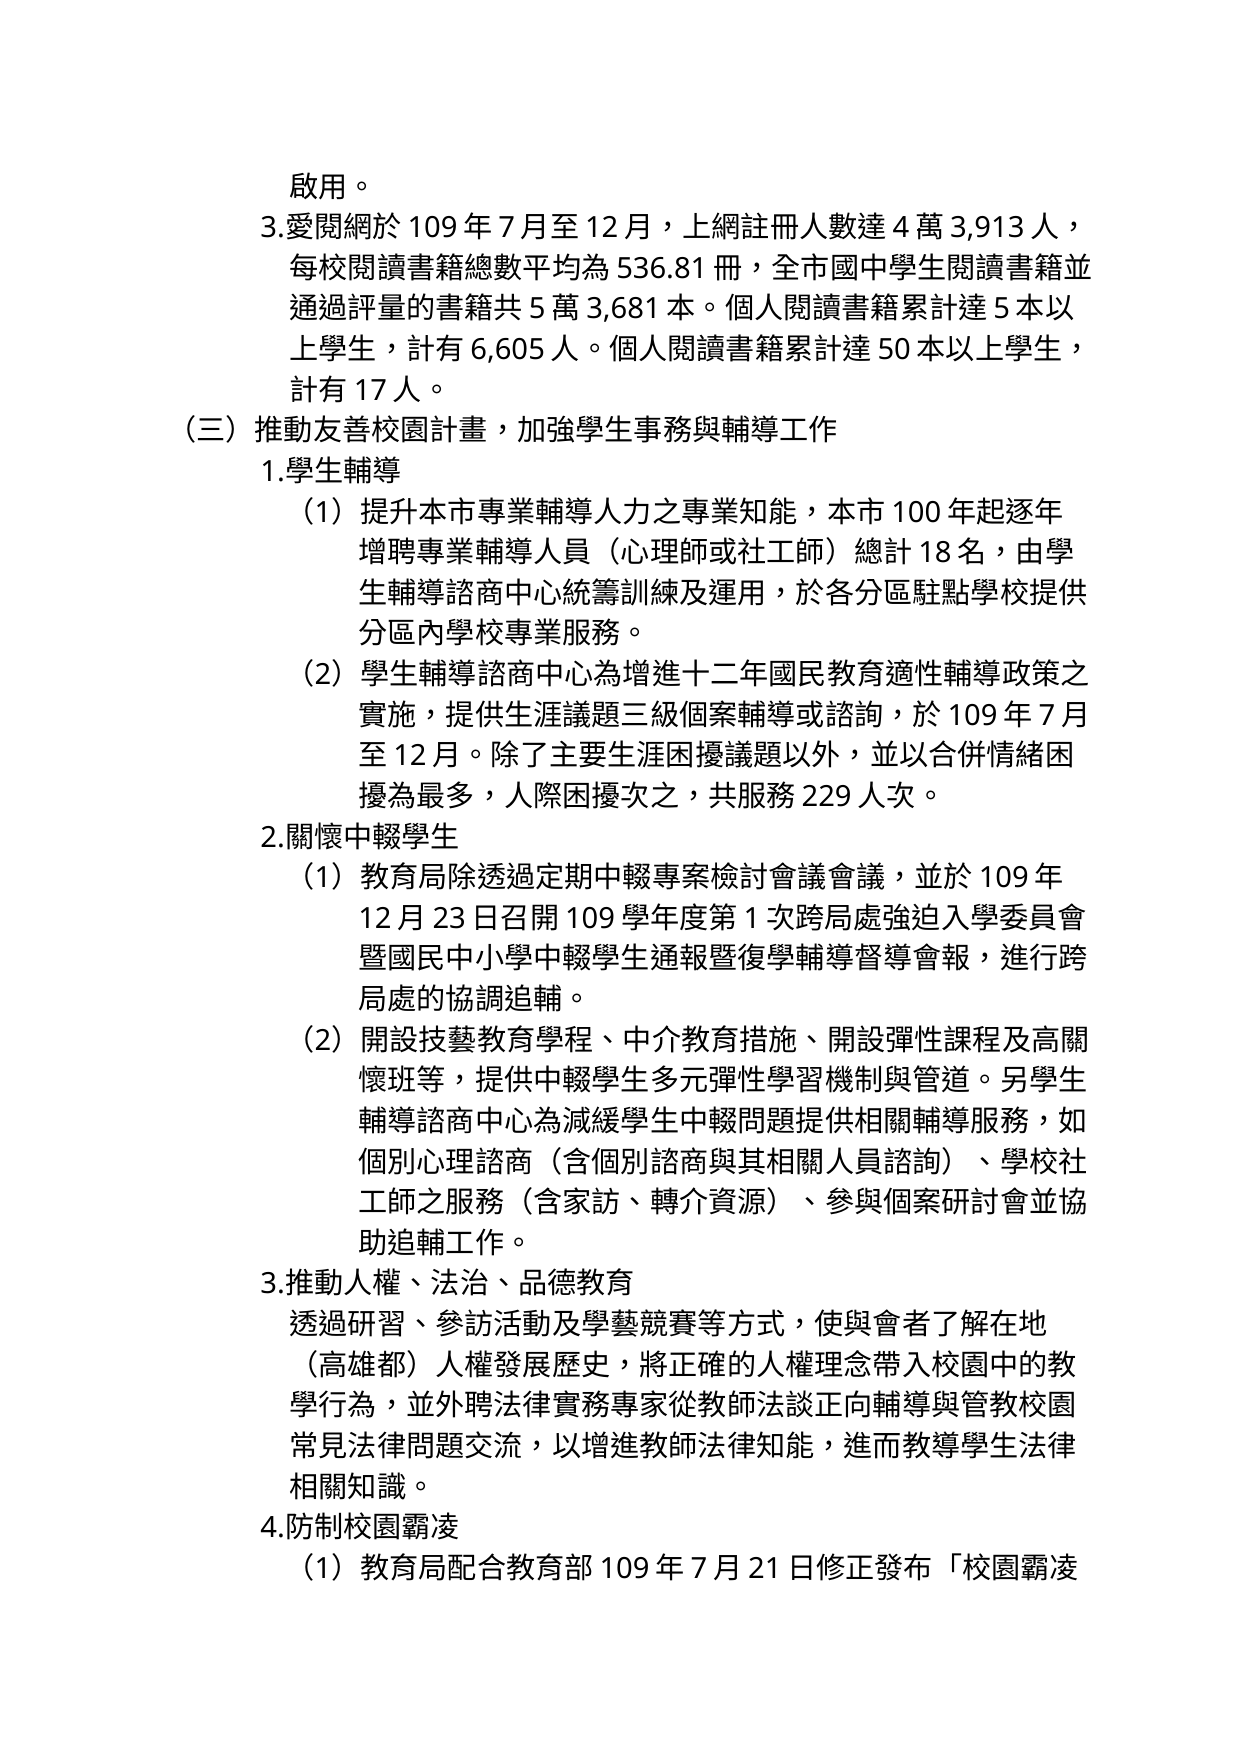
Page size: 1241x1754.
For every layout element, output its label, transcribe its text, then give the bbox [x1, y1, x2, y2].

text （1）教育局配合教育部109年7月21日修正發布「校園霸凌 [285, 1546, 1092, 1586]
text 3.推動人權、法治、品德教育 透過研習、參訪活動及學藝競賽等方式，使與會者了解在地（高雄都）人權發展歷史，將正確的人權理念帶入校園中的教學行為，並外聘法律實務專家從教師法談正向輔導與管教校園常見法律問題交流，以增進教師法律知能，進而教導學生法律相關知識。 [260, 1261, 1092, 1505]
text （1）提升本市專業輔導人力之專業知能，本市100年起逐年增聘專業輔導人員（心理師或社工師）總計18名，由學生輔導諮商中心統籌訓練及運用，於各分區駐點學校提供分區內學校專業服務。 [285, 489, 1092, 652]
text 3.愛閱網於109年7月至12月，上網註冊人數達4萬3,913人，每校閱讀書籍總數平均為536.81冊，全市國中學生閱讀書籍並通過評量的書籍共5萬3,681本。個人閱讀書籍累計達5本以上學生，計有6,605人。個人閱讀書籍累計達50本以上學生，計有17人。 [260, 205, 1092, 408]
text 1.學生輔導 [260, 449, 1092, 489]
text 4.防制校園霸凌 [260, 1505, 1092, 1546]
text （2）開設技藝教育學程、中介教育措施、開設彈性課程及高關懷班等，提供中輟學生多元彈性學習機制與管道。另學生輔導諮商中心為減緩學生中輟問題提供相關輔導服務，如個別心理諮商（含個別諮商與其相關人員諮詢）、學校社工師之服務（含家訪、轉介資源）、參與個案研討會並協助追輔工作。 [285, 1018, 1092, 1261]
text （1）教育局除透過定期中輟專案檢討會議會議，並於109年12月23日召開109學年度第1次跨局處強迫入學委員會暨國民中小學中輟學生通報暨復學輔導督導會報，進行跨局處的協調追輔。 [285, 855, 1092, 1018]
text （2）學生輔導諮商中心為增進十二年國民教育適性輔導政策之實施，提供生涯議題三級個案輔導或諮詢，於109年7月至12月。除了主要生涯困擾議題以外，並以合併情緒困擾為最多，人際困擾次之，共服務229人次。 [285, 652, 1092, 814]
text 2.配合教育部國教署補助本市辦理「充實圖書館（室）藏書量計畫」，已達成一般國中小館藏皆達1萬冊，偏遠地區小校（學生數200人以下）每生至少擁有50冊書籍可借閱之政策目標。初估全市國中增加4.1萬本書籍。另在閱讀情境上，109年度共8所國中獲教育部國民及學前教育署核定補助「106-109年校園社區化改造計畫─設置學校社區共讀站」經費，皆已完工啟用。 [260, 164, 1092, 205]
text （三）推動友善校園計畫，加強學生事務與輔導工作 [148, 408, 1092, 449]
text 2.關懷中輟學生 [260, 814, 1092, 855]
